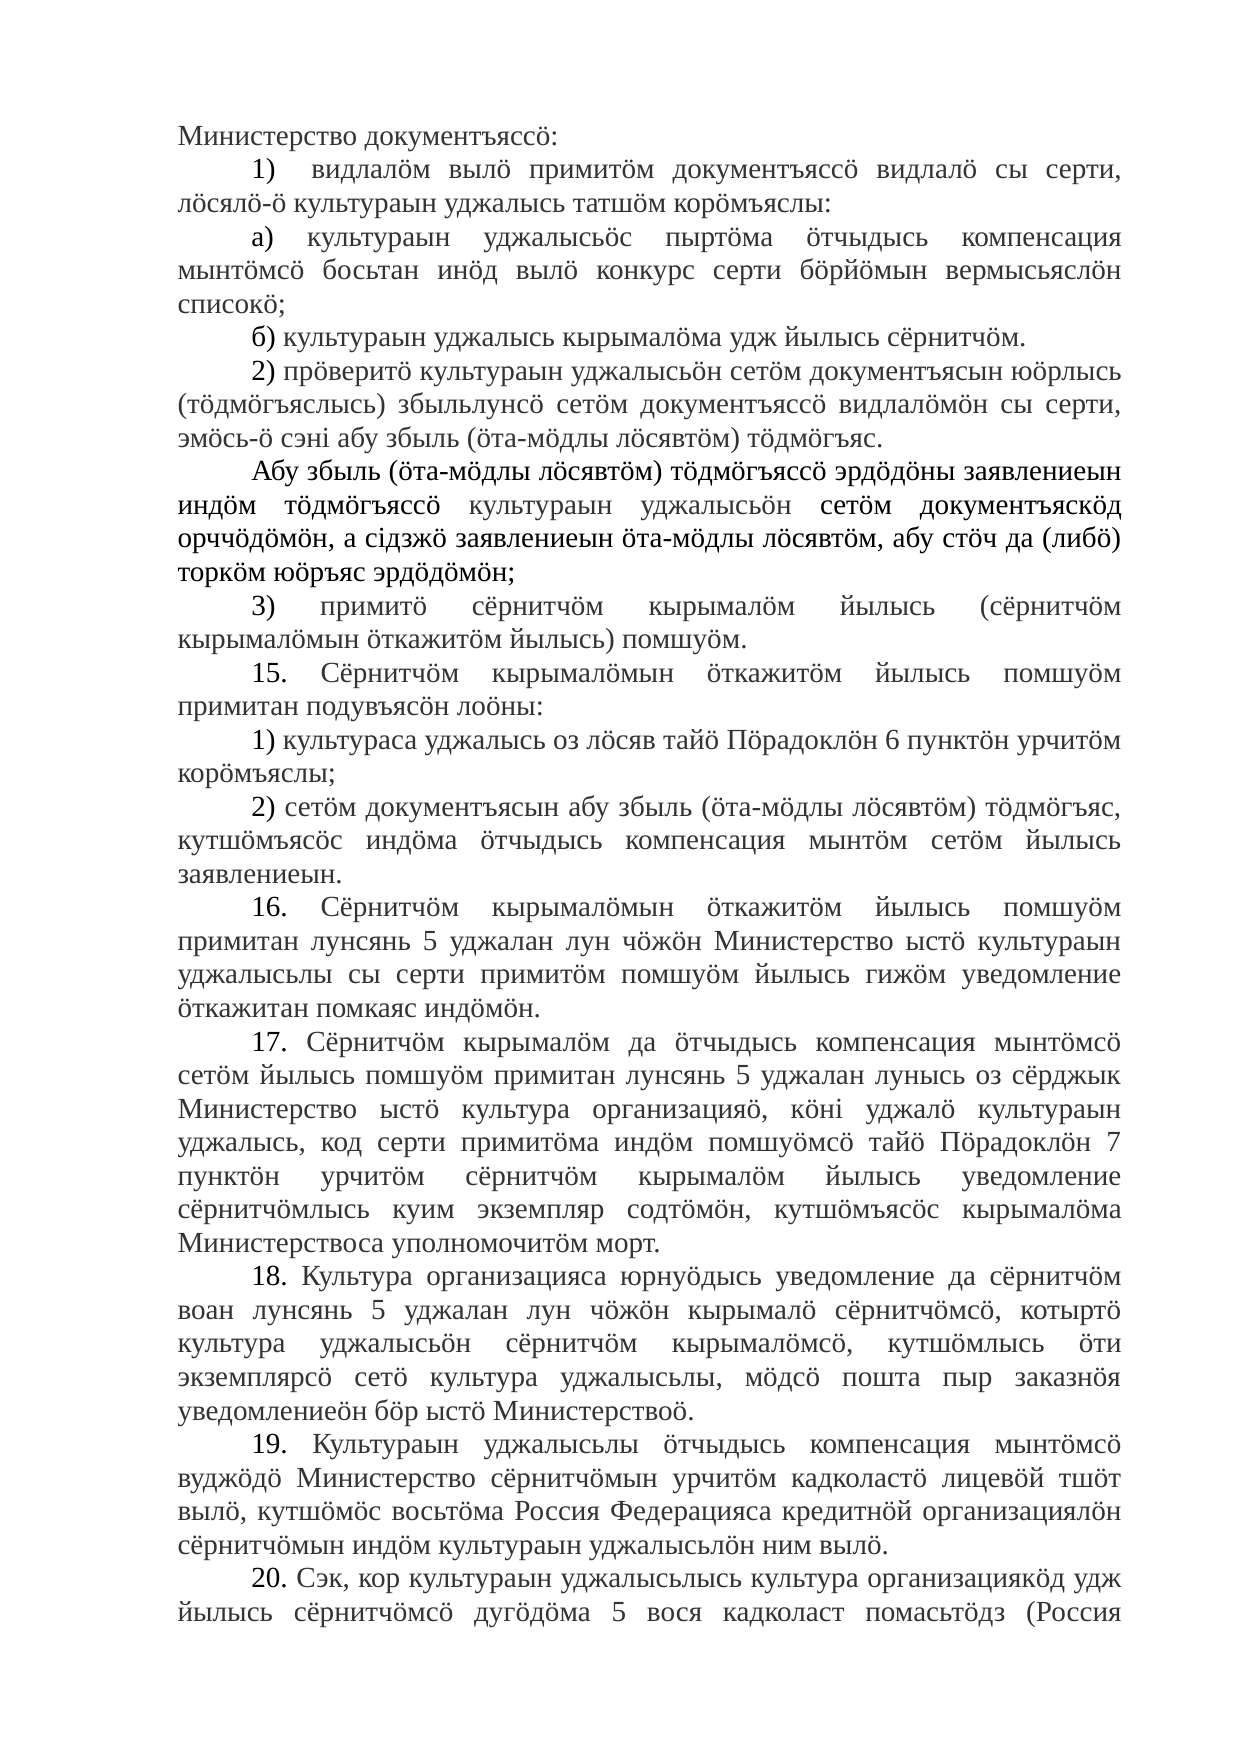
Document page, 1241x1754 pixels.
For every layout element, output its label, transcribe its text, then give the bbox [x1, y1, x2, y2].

text а) культураын уджалысьӧс пыртӧма ӧтчыдысь компенсация мынтӧмсӧ босьтан инӧд вылӧ конкурс серти бӧрйӧмын вермысьяслӧн списокӧ; [177, 219, 1122, 319]
text 1) видлалӧм вылӧ примитӧм документъяссӧ видлалӧ сы серти, лӧсялӧ-ӧ культураын уджалысь татшӧм корӧмъяслы: [177, 152, 1122, 219]
text 3) примитӧ сёрнитчӧм кырымалӧм йылысь (сёрнитчӧм кырымалӧмын ӧткажитӧм йылысь) помшуӧм. [177, 588, 1122, 655]
text Абу збыль (ӧта-мӧдлы лӧсявтӧм) тӧдмӧгъяссӧ эрдӧдӧны заявлениеын индӧм тӧдмӧгъяссӧ культураын уджалысьӧн сетӧм документъяскӧд орччӧдӧмӧн, а сідзжӧ заявлениеын ӧта-мӧдлы лӧсявтӧм, абу стӧч да (либӧ) торкӧм юӧръяс эрдӧдӧмӧн; [177, 453, 1122, 588]
text 2) прӧверитӧ культураын уджалысьӧн сетӧм документъясын юӧрлысь (тӧдмӧгъяслысь) збыльлунсӧ сетӧм документъяссӧ видлалӧмӧн сы серти, эмӧсь-ӧ сэні абу збыль (ӧта-мӧдлы лӧсявтӧм) тӧдмӧгъяс. [177, 353, 1122, 453]
text 18. Культура организацияса юрнуӧдысь уведомление да сёрнитчӧм воан лунсянь 5 уджалан лун чӧжӧн кырымалӧ сёрнитчӧмсӧ, котыртӧ культура уджалысьӧн сёрнитчӧм кырымалӧмсӧ, кутшӧмлысь ӧти экземплярсӧ сетӧ культура уджалысьлы, мӧдсӧ пошта пыр заказнӧя уведомлениеӧн бӧр ыстӧ Министерствоӧ. [177, 1258, 1122, 1426]
text 19. Культураын уджалысьлы ӧтчыдысь компенсация мынтӧмсӧ вуджӧдӧ Министерство сёрнитчӧмын урчитӧм кадколастӧ лицевӧй тшӧт вылӧ, кутшӧмӧс восьтӧма Россия Федерацияса кредитнӧй организациялӧн сёрнитчӧмын индӧм культураын уджалысьлӧн ним вылӧ. [177, 1426, 1122, 1560]
text 15. Сёрнитчӧм кырымалӧмын ӧткажитӧм йылысь помшуӧм примитан подувъясӧн лоӧны: [177, 655, 1122, 722]
text 1) культураса уджалысь оз лӧсяв тайӧ Пӧрадоклӧн 6 пунктӧн урчитӧм корӧмъяслы; [177, 722, 1122, 789]
text 16. Сёрнитчӧм кырымалӧмын ӧткажитӧм йылысь помшуӧм примитан лунсянь 5 уджалан лун чӧжӧн Министерство ыстӧ культураын уджалысьлы сы серти примитӧм помшуӧм йылысь гижӧм уведомление ӧткажитан помкаяс индӧмӧн. [177, 889, 1122, 1024]
text Министерство документъяссӧ: [177, 118, 1122, 152]
text 2) сетӧм документъясын абу збыль (ӧта-мӧдлы лӧсявтӧм) тӧдмӧгъяс, кутшӧмъясӧс индӧма ӧтчыдысь компенсация мынтӧм сетӧм йылысь заявлениеын. [177, 789, 1122, 889]
text 20. Сэк, кор культураын уджалысьлысь культура организациякӧд удж йылысь сёрнитчӧмсӧ дугӧдӧма 5 вося кадколаст помасьтӧдз (Россия [177, 1560, 1122, 1627]
text б) культураын уджалысь кырымалӧма удж йылысь сёрнитчӧм. [177, 319, 1122, 353]
text 17. Сёрнитчӧм кырымалӧм да ӧтчыдысь компенсация мынтӧмсӧ сетӧм йылысь помшуӧм примитан лунсянь 5 уджалан лунысь оз сёрджык Министерство ыстӧ культура организацияӧ, кӧні уджалӧ культураын уджалысь, код серти примитӧма индӧм помшуӧмсӧ тайӧ Пӧрадоклӧн 7 пунктӧн урчитӧм сёрнитчӧм кырымалӧм йылысь уведомление сёрнитчӧмлысь куим экземпляр содтӧмӧн, кутшӧмъясӧс кырымалӧма Министерствоса уполномочитӧм морт. [177, 1024, 1122, 1258]
